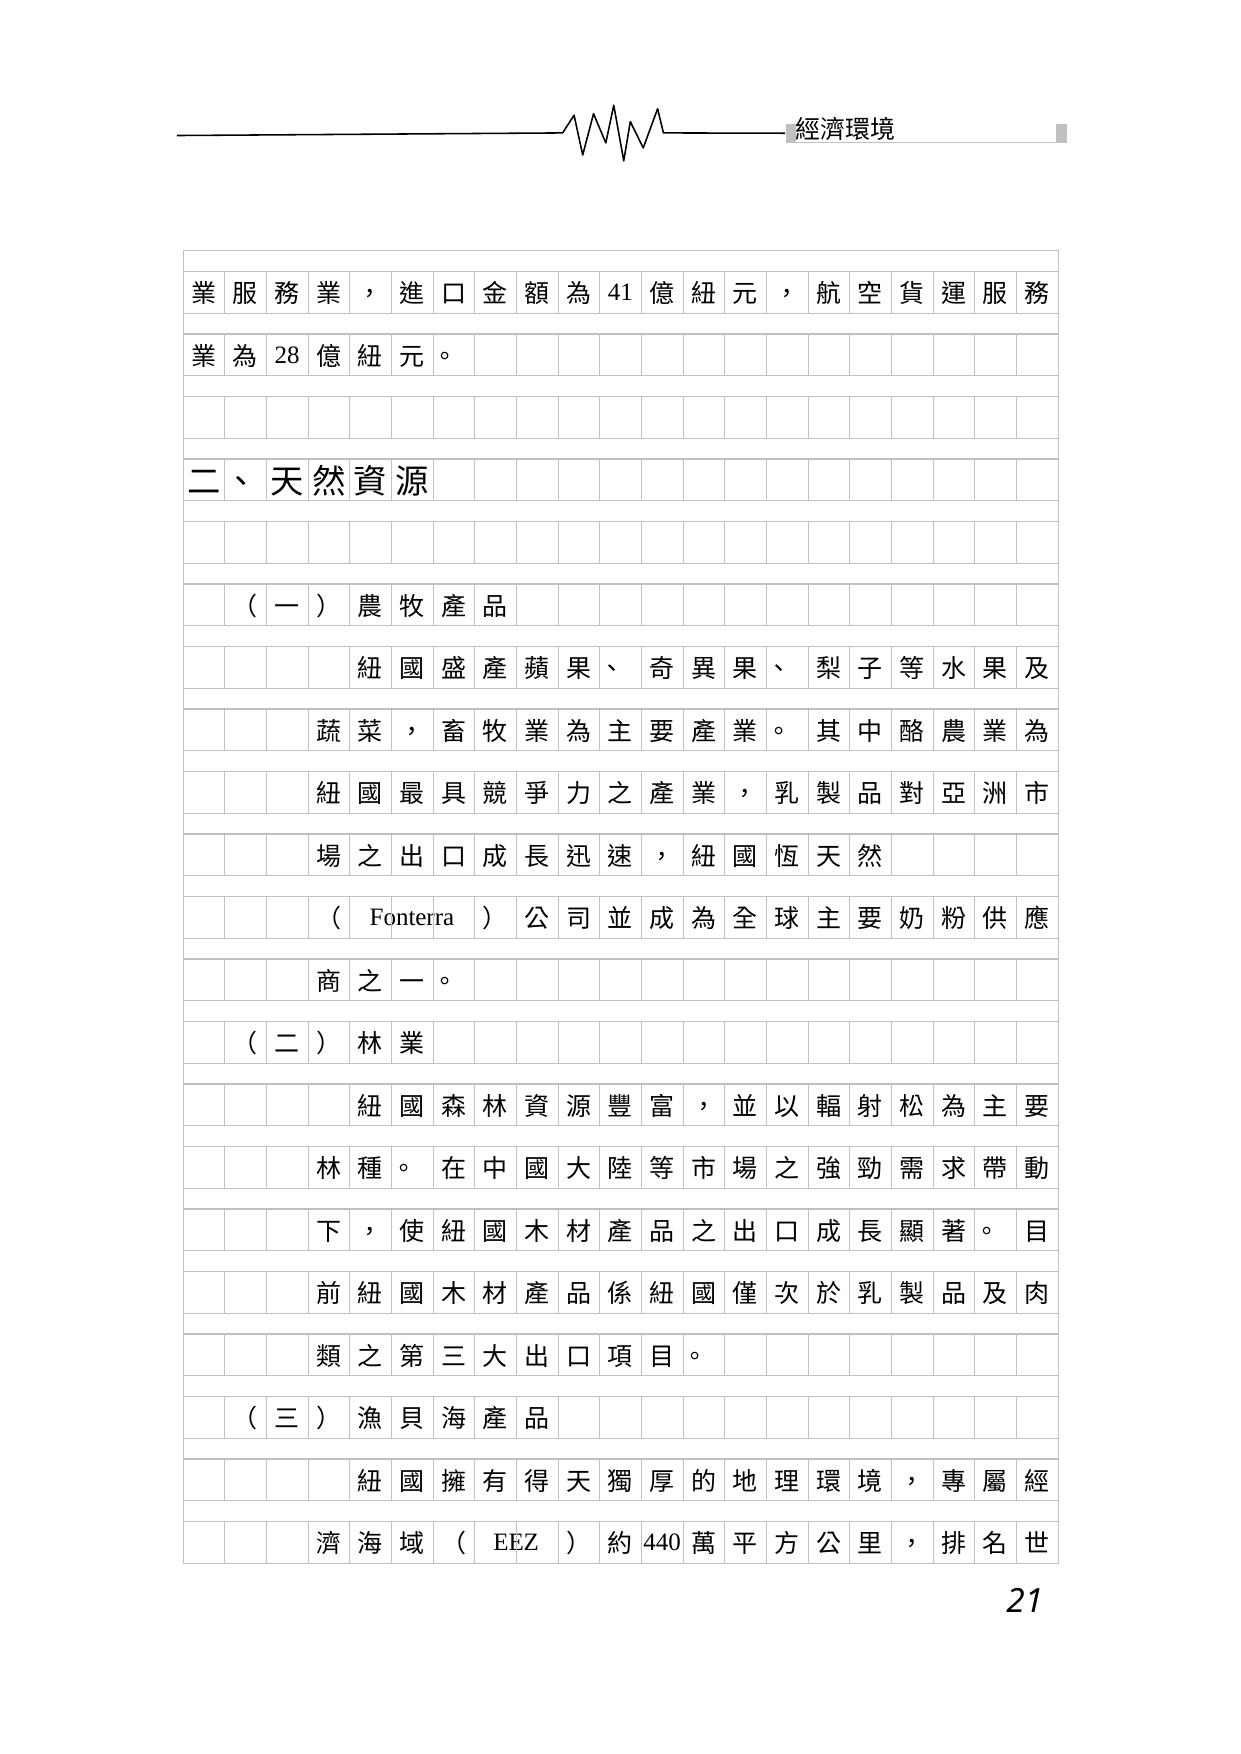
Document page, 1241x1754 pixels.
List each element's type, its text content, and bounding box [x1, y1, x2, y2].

text 市 [684, 1147, 724, 1188]
text 材 [475, 1272, 516, 1313]
text 顯 [892, 1210, 933, 1250]
text [559, 1022, 599, 1063]
text 紐國主要進口服務業為商業及其他旅遊服務業，2019年進口金額為65億紐元，其次為其他商業服務業，進口金額為41億紐元，航空貨運服務業為28億紐元。 [267, 272, 308, 313]
text 國 [475, 1210, 516, 1250]
text 品 [934, 1272, 974, 1313]
text 二、天然資源 [309, 460, 349, 500]
text 紐國主要進口服務業為商業及其他旅遊服務業，2019年進口金額為65億紐元，其次為其他商業服務業，進口金額為41億紐元，航空貨運服務業為28億紐元。 [892, 272, 933, 313]
text [850, 585, 891, 625]
text [207, 1397, 224, 1438]
text 松 [892, 1085, 933, 1125]
text 場 [725, 1147, 766, 1188]
text 紐 [350, 1085, 391, 1125]
text 紐國主要進口服務業為商業及其他旅遊服務業，2019年進口金額為65億紐元，其次為其他商業服務業，進口金額為41億紐元，航空貨運服務業為28億紐元。 [975, 272, 1016, 313]
text [725, 585, 766, 625]
text [892, 1335, 933, 1375]
text 紐國主要進口服務業為商業及其他旅遊服務業，2019年進口金額為65億紐元，其次為其他商業服務業，進口金額為41億紐元，航空貨運服務業為28億紐元。 [225, 272, 266, 313]
text [600, 1022, 641, 1063]
text [684, 1397, 724, 1438]
text [434, 1022, 474, 1063]
text [892, 1397, 933, 1438]
text 二、天然資源 [809, 460, 849, 500]
text 紐國主要進口服務業為商業及其他旅遊服務業，2019年進口金額為65億紐元，其次為其他商業服務業，進口金額為41億紐元，航空貨運服務業為28億紐元。 [434, 335, 474, 375]
text 二、天然資源 [475, 460, 516, 500]
text 口 [559, 1335, 599, 1375]
text 品 [559, 1272, 599, 1313]
text 出 [517, 1335, 558, 1375]
text [684, 585, 724, 625]
text 紐國主要進口服務業為商業及其他旅遊服務業，2019年進口金額為65億紐元，其次為其他商業服務業，進口金額為41億紐元，航空貨運服務業為28億紐元。 [350, 272, 391, 313]
text 紐國主要進口服務業為商業及其他旅遊服務業，2019年進口金額為65億紐元，其次為其他商業服務業，進口金額為41億紐元，航空貨運服務業為28億紐元。 [1017, 335, 1058, 375]
text 等 [642, 1147, 683, 1188]
text 紐國主要進口服務業為商業及其他旅遊服務業，2019年進口金額為65億紐元，其次為其他商業服務業，進口金額為41億紐元，航空貨運服務業為28億紐元。 [475, 335, 516, 375]
text [809, 585, 849, 625]
text 目 [1017, 1210, 1058, 1250]
text [207, 585, 224, 625]
text [559, 1397, 599, 1438]
text 求 [934, 1147, 974, 1188]
text 紐國主要進口服務業為商業及其他旅遊服務業，2019年進口金額為65億紐元，其次為其他商業服務業，進口金額為41億紐元，航空貨運服務業為28億紐元。 [559, 335, 599, 375]
text [475, 1022, 516, 1063]
text [600, 1397, 641, 1438]
text 紐國擁有得天獨厚的地理環境，專屬經濟海域（EEZ）約440萬平方公里，排名世界第4位。紐國水產品（不含養殖業）每年捕撈量為60萬噸，85%至90%之水產品外銷。另紐國水產品產量占全球之1%，並占全球水產品貿易量之2%。另紐國養殖水產品產業規模約5.5億紐元，主要產品為綠殼淡菜、國王鮭魚及太平洋牡蠣。紐國採用漁獲配額管理，以確保漁業永續發展；另約50%之漁業配額為原住民毛利人所擁有。 [281, 1501, 1058, 1521]
text 產 [600, 1210, 641, 1250]
text 二、天然資源 [642, 460, 683, 500]
text [281, 1064, 1058, 1083]
text [975, 1397, 1016, 1438]
text 紐國盛產蘋果、奇異果、梨子等水果及蔬菜，畜牧業為主要產業。其中酪農業為紐國最具競爭力之產業，乳製品對亞洲市場之出口成長迅速，紐國恆天然（Fonterra）公司並成為全球主要奶粉供應商之一。 [281, 689, 1058, 708]
text 漁 [350, 1397, 391, 1438]
text 出 [725, 1210, 766, 1250]
text 二、天然資源 [725, 460, 766, 500]
text 要 [1017, 1085, 1058, 1125]
text 貝 [392, 1397, 433, 1438]
text 著 [934, 1210, 974, 1250]
text 一 [267, 585, 308, 625]
text 下 [309, 1210, 349, 1250]
text 紐國主要進口服務業為商業及其他旅遊服務業，2019年進口金額為65億紐元，其次為其他商業服務業，進口金額為41億紐元，航空貨運服務業為28億紐元。 [850, 335, 891, 375]
text 二、天然資源 [1017, 460, 1058, 500]
text [809, 1397, 849, 1438]
text [1017, 1397, 1058, 1438]
text 國 [392, 1085, 433, 1125]
text 目 [642, 1335, 683, 1375]
text [934, 1397, 974, 1438]
text 國 [517, 1147, 558, 1188]
text 三 [434, 1335, 474, 1375]
text [892, 585, 933, 625]
text 紐國主要進口服務業為商業及其他旅遊服務業，2019年進口金額為65億紐元，其次為其他商業服務業，進口金額為41億紐元，航空貨運服務業為28億紐元。 [392, 272, 433, 313]
text 二、天然資源 [184, 460, 224, 500]
text 之 [684, 1210, 724, 1250]
text 紐國主要進口服務業為商業及其他旅遊服務業，2019年進口金額為65億紐元，其次為其他商業服務業，進口金額為41億紐元，航空貨運服務業為28億紐元。 [517, 272, 558, 313]
text 大 [559, 1147, 599, 1188]
text 紐國主要進口服務業為商業及其他旅遊服務業，2019年進口金額為65億紐元，其次為其他商業服務業，進口金額為41億紐元，航空貨運服務業為28億紐元。 [934, 272, 974, 313]
text 紐國主要進口服務業為商業及其他旅遊服務業，2019年進口金額為65億紐元，其次為其他商業服務業，進口金額為41億紐元，航空貨運服務業為28億紐元。 [725, 272, 766, 313]
text [934, 585, 974, 625]
text [642, 1397, 683, 1438]
text 材 [559, 1210, 599, 1250]
text 源 [559, 1085, 599, 1125]
text 乳 [850, 1272, 891, 1313]
text 二、天然資源 [767, 460, 808, 500]
text 大 [475, 1335, 516, 1375]
text 係 [600, 1272, 641, 1313]
text 第 [392, 1335, 433, 1375]
text 紐 [350, 1272, 391, 1313]
text 紐國主要進口服務業為商業及其他旅遊服務業，2019年進口金額為65億紐元，其次為其他商業服務業，進口金額為41億紐元，航空貨運服務業為28億紐元。 [184, 251, 1058, 271]
text 林 [309, 1147, 349, 1188]
text 森 [434, 1085, 474, 1125]
text 資 [517, 1085, 558, 1125]
text 。 [392, 1147, 433, 1188]
text 成 [809, 1210, 849, 1250]
text 國 [392, 1272, 433, 1313]
text 紐國主要進口服務業為商業及其他旅遊服務業，2019年進口金額為65億紐元，其次為其他商業服務業，進口金額為41億紐元，航空貨運服務業為28億紐元。 [600, 272, 641, 313]
text 次 [767, 1272, 808, 1313]
text 紐國主要進口服務業為商業及其他旅遊服務業，2019年進口金額為65億紐元，其次為其他商業服務業，進口金額為41億紐元，航空貨運服務業為28億紐元。 [892, 335, 933, 375]
text 紐國主要進口服務業為商業及其他旅遊服務業，2019年進口金額為65億紐元，其次為其他商業服務業，進口金額為41億紐元，航空貨運服務業為28億紐元。 [975, 335, 1016, 375]
text [892, 1022, 933, 1063]
text 紐國主要進口服務業為商業及其他旅遊服務業，2019年進口金額為65億紐元，其次為其他商業服務業，進口金額為41億紐元，航空貨運服務業為28億紐元。 [725, 335, 766, 375]
text [642, 585, 683, 625]
text 紐國主要進口服務業為商業及其他旅遊服務業，2019年進口金額為65億紐元，其次為其他商業服務業，進口金額為41億紐元，航空貨運服務業為28億紐元。 [1017, 272, 1058, 313]
text 產 [517, 1272, 558, 1313]
text 紐 [434, 1210, 474, 1250]
text 二、天然資源 [517, 460, 558, 500]
text 富 [642, 1085, 683, 1125]
text 在 [434, 1147, 474, 1188]
text 紐國主要進口服務業為商業及其他旅遊服務業，2019年進口金額為65億紐元，其次為其他商業服務業，進口金額為41億紐元，航空貨運服務業為28億紐元。 [350, 335, 391, 375]
text [1017, 585, 1058, 625]
text 使 [392, 1210, 433, 1250]
text 豐 [600, 1085, 641, 1125]
text [767, 1022, 808, 1063]
text 紐國主要進口服務業為商業及其他旅遊服務業，2019年進口金額為65億紐元，其次為其他商業服務業，進口金額為41億紐元，航空貨運服務業為28億紐元。 [642, 272, 683, 313]
text 紐 [642, 1272, 683, 1313]
text 二、天然資源 [850, 460, 891, 500]
text ， [684, 1085, 724, 1125]
text 紐國主要進口服務業為商業及其他旅遊服務業，2019年進口金額為65億紐元，其次為其他商業服務業，進口金額為41億紐元，航空貨運服務業為28億紐元。 [684, 272, 724, 313]
text [281, 1251, 1058, 1271]
text [975, 1022, 1016, 1063]
text [767, 1397, 808, 1438]
text 二、天然資源 [600, 460, 641, 500]
text 紐國主要進口服務業為商業及其他旅遊服務業，2019年進口金額為65億紐元，其次為其他商業服務業，進口金額為41億紐元，航空貨運服務業為28億紐元。 [934, 335, 974, 375]
text （ [225, 1397, 266, 1438]
text 海 [434, 1397, 474, 1438]
text [207, 1022, 224, 1063]
text 紐國主要進口服務業為商業及其他旅遊服務業，2019年進口金額為65億紐元，其次為其他商業服務業，進口金額為41億紐元，航空貨運服務業為28億紐元。 [184, 314, 1058, 333]
text 項 [600, 1335, 641, 1375]
text 二、天然資源 [892, 460, 933, 500]
text [600, 585, 641, 625]
text [975, 1335, 1016, 1375]
text 二、天然資源 [267, 460, 308, 500]
text 紐國主要進口服務業為商業及其他旅遊服務業，2019年進口金額為65億紐元，其次為其他商業服務業，進口金額為41億紐元，航空貨運服務業為28億紐元。 [267, 335, 308, 375]
text 及 [975, 1272, 1016, 1313]
text 紐國盛產蘋果、奇異果、梨子等水果及蔬菜，畜牧業為主要產業。其中酪農業為紐國最具競爭力之產業，乳製品對亞洲市場之出口成長迅速，紐國恆天然（Fonterra）公司並成為全球主要奶粉供應商之一。 [281, 814, 1058, 833]
text [281, 1126, 1058, 1146]
text 紐國主要進口服務業為商業及其他旅遊服務業，2019年進口金額為65億紐元，其次為其他商業服務業，進口金額為41億紐元，航空貨運服務業為28億紐元。 [600, 335, 641, 375]
text 品 [642, 1210, 683, 1250]
text [809, 1022, 849, 1063]
text 勁 [850, 1147, 891, 1188]
text 前 [309, 1272, 349, 1313]
text 紐國擁有得天獨厚的地理環境，專屬經濟海域（EEZ）約440萬平方公里，排名世界第4位。紐國水產品（不含養殖業）每年捕撈量為60萬噸，85%至90%之水產品外銷。另紐國水產品產量占全球之1%，並占全球水產品貿易量之2%。另紐國養殖水產品產業規模約5.5億紐元，主要產品為綠殼淡菜、國王鮭魚及太平洋牡蠣。紐國採用漁獲配額管理，以確保漁業永續發展；另約50%之漁業配額為原住民毛利人所擁有。 [281, 1439, 1058, 1458]
text 之 [767, 1147, 808, 1188]
text [684, 1022, 724, 1063]
text （ [225, 1022, 266, 1063]
text [281, 1314, 1058, 1333]
text [767, 585, 808, 625]
text 業 [392, 1022, 433, 1063]
text 二、天然資源 [184, 439, 1058, 458]
text [725, 1397, 766, 1438]
text [767, 1335, 808, 1375]
text 中 [475, 1147, 516, 1188]
text 二、天然資源 [684, 460, 724, 500]
text 二、天然資源 [350, 460, 391, 500]
text 並 [725, 1085, 766, 1125]
text [850, 1397, 891, 1438]
text 二、天然資源 [934, 460, 974, 500]
text 射 [850, 1085, 891, 1125]
text 紐國盛產蘋果、奇異果、梨子等水果及蔬菜，畜牧業為主要產業。其中酪農業為紐國最具競爭力之產業，乳製品對亞洲市場之出口成長迅速，紐國恆天然（Fonterra）公司並成為全球主要奶粉供應商之一。 [281, 876, 1058, 896]
text [850, 1022, 891, 1063]
text 類 [309, 1335, 349, 1375]
text ） [309, 1022, 349, 1063]
text 主 [975, 1085, 1016, 1125]
text 木 [434, 1272, 474, 1313]
text [517, 1022, 558, 1063]
text [281, 1189, 1058, 1208]
text 種 [350, 1147, 391, 1188]
text 帶 [975, 1147, 1016, 1188]
text [642, 1022, 683, 1063]
text 三 [267, 1397, 308, 1438]
text [725, 1335, 766, 1375]
text ， [350, 1210, 391, 1250]
text 紐國主要進口服務業為商業及其他旅遊服務業，2019年進口金額為65億紐元，其次為其他商業服務業，進口金額為41億紐元，航空貨運服務業為28億紐元。 [517, 335, 558, 375]
text 農 [350, 585, 391, 625]
text 強 [809, 1147, 849, 1188]
text [1017, 1335, 1058, 1375]
text 動 [1017, 1147, 1058, 1188]
text 輻 [809, 1085, 849, 1125]
text 紐國主要進口服務業為商業及其他旅遊服務業，2019年進口金額為65億紐元，其次為其他商業服務業，進口金額為41億紐元，航空貨運服務業為28億紐元。 [809, 272, 849, 313]
text 紐國主要進口服務業為商業及其他旅遊服務業，2019年進口金額為65億紐元，其次為其他商業服務業，進口金額為41億紐元，航空貨運服務業為28億紐元。 [225, 335, 266, 375]
text 二、天然資源 [225, 460, 266, 500]
text 紐國主要進口服務業為商業及其他旅遊服務業，2019年進口金額為65億紐元，其次為其他商業服務業，進口金額為41億紐元，航空貨運服務業為28億紐元。 [684, 335, 724, 375]
text 於 [809, 1272, 849, 1313]
text 紐國主要進口服務業為商業及其他旅遊服務業，2019年進口金額為65億紐元，其次為其他商業服務業，進口金額為41億紐元，航空貨運服務業為28億紐元。 [309, 335, 349, 375]
text 品 [517, 1397, 558, 1438]
text 紐國主要進口服務業為商業及其他旅遊服務業，2019年進口金額為65億紐元，其次為其他商業服務業，進口金額為41億紐元，航空貨運服務業為28億紐元。 [850, 272, 891, 313]
text 紐國盛產蘋果、奇異果、梨子等水果及蔬菜，畜牧業為主要產業。其中酪農業為紐國最具競爭力之產業，乳製品對亞洲市場之出口成長迅速，紐國恆天然（Fonterra）公司並成為全球主要奶粉供應商之一。 [281, 751, 1058, 771]
text 陸 [600, 1147, 641, 1188]
text [975, 585, 1016, 625]
text 二、天然資源 [975, 460, 1016, 500]
text 林 [350, 1022, 391, 1063]
text [1017, 1022, 1058, 1063]
text 木 [517, 1210, 558, 1250]
text 紐國主要進口服務業為商業及其他旅遊服務業，2019年進口金額為65億紐元，其次為其他商業服務業，進口金額為41億紐元，航空貨運服務業為28億紐元。 [767, 335, 808, 375]
text 紐國盛產蘋果、奇異果、梨子等水果及蔬菜，畜牧業為主要產業。其中酪農業為紐國最具競爭力之產業，乳製品對亞洲市場之出口成長迅速，紐國恆天然（Fonterra）公司並成為全球主要奶粉供應商之一。 [281, 939, 1058, 958]
text 二、天然資源 [434, 460, 474, 500]
text 紐國主要進口服務業為商業及其他旅遊服務業，2019年進口金額為65億紐元，其次為其他商業服務業，進口金額為41億紐元，航空貨運服務業為28億紐元。 [309, 272, 349, 313]
text 以 [767, 1085, 808, 1125]
text 國 [684, 1272, 724, 1313]
text 紐國主要進口服務業為商業及其他旅遊服務業，2019年進口金額為65億紐元，其次為其他商業服務業，進口金額為41億紐元，航空貨運服務業為28億紐元。 [559, 272, 599, 313]
text 口 [767, 1210, 808, 1250]
text 。 [684, 1335, 724, 1375]
text 之 [350, 1335, 391, 1375]
text [207, 1001, 1058, 1021]
text 紐國主要進口服務業為商業及其他旅遊服務業，2019年進口金額為65億紐元，其次為其他商業服務業，進口金額為41億紐元，航空貨運服務業為28億紐元。 [809, 335, 849, 375]
text [559, 585, 599, 625]
text ） [309, 585, 349, 625]
text 。 [975, 1210, 1016, 1250]
text 製 [892, 1272, 933, 1313]
text 二、天然資源 [559, 460, 599, 500]
text 長 [850, 1210, 891, 1250]
text ） [309, 1397, 349, 1438]
text [517, 585, 558, 625]
text [207, 1376, 1058, 1396]
text （ [225, 585, 266, 625]
text 紐國主要進口服務業為商業及其他旅遊服務業，2019年進口金額為65億紐元，其次為其他商業服務業，進口金額為41億紐元，航空貨運服務業為28億紐元。 [434, 272, 474, 313]
text 產 [475, 1397, 516, 1438]
text 林 [475, 1085, 516, 1125]
text 肉 [1017, 1272, 1058, 1313]
text 品 [475, 585, 516, 625]
text 二 [267, 1022, 308, 1063]
text 牧 [392, 585, 433, 625]
text 紐國主要進口服務業為商業及其他旅遊服務業，2019年進口金額為65億紐元，其次為其他商業服務業，進口金額為41億紐元，航空貨運服務業為28億紐元。 [184, 335, 224, 375]
text 紐國主要進口服務業為商業及其他旅遊服務業，2019年進口金額為65億紐元，其次為其他商業服務業，進口金額為41億紐元，航空貨運服務業為28億紐元。 [392, 335, 433, 375]
text 紐國盛產蘋果、奇異果、梨子等水果及蔬菜，畜牧業為主要產業。其中酪農業為紐國最具競爭力之產業，乳製品對亞洲市場之出口成長迅速，紐國恆天然（Fonterra）公司並成為全球主要奶粉供應商之一。 [281, 626, 1058, 646]
text 紐國主要進口服務業為商業及其他旅遊服務業，2019年進口金額為65億紐元，其次為其他商業服務業，進口金額為41億紐元，航空貨運服務業為28億紐元。 [642, 335, 683, 375]
text [725, 1022, 766, 1063]
text [934, 1022, 974, 1063]
text 為 [934, 1085, 974, 1125]
text 紐國主要進口服務業為商業及其他旅遊服務業，2019年進口金額為65億紐元，其次為其他商業服務業，進口金額為41億紐元，航空貨運服務業為28億紐元。 [475, 272, 516, 313]
text 紐國主要進口服務業為商業及其他旅遊服務業，2019年進口金額為65億紐元，其次為其他商業服務業，進口金額為41億紐元，航空貨運服務業為28億紐元。 [767, 272, 808, 313]
text 紐國主要進口服務業為商業及其他旅遊服務業，2019年進口金額為65億紐元，其次為其他商業服務業，進口金額為41億紐元，航空貨運服務業為28億紐元。 [184, 272, 224, 313]
text 二、天然資源 [392, 460, 433, 500]
text 產 [434, 585, 474, 625]
text 僅 [725, 1272, 766, 1313]
text [207, 564, 1058, 583]
text [850, 1335, 891, 1375]
text 需 [892, 1147, 933, 1188]
